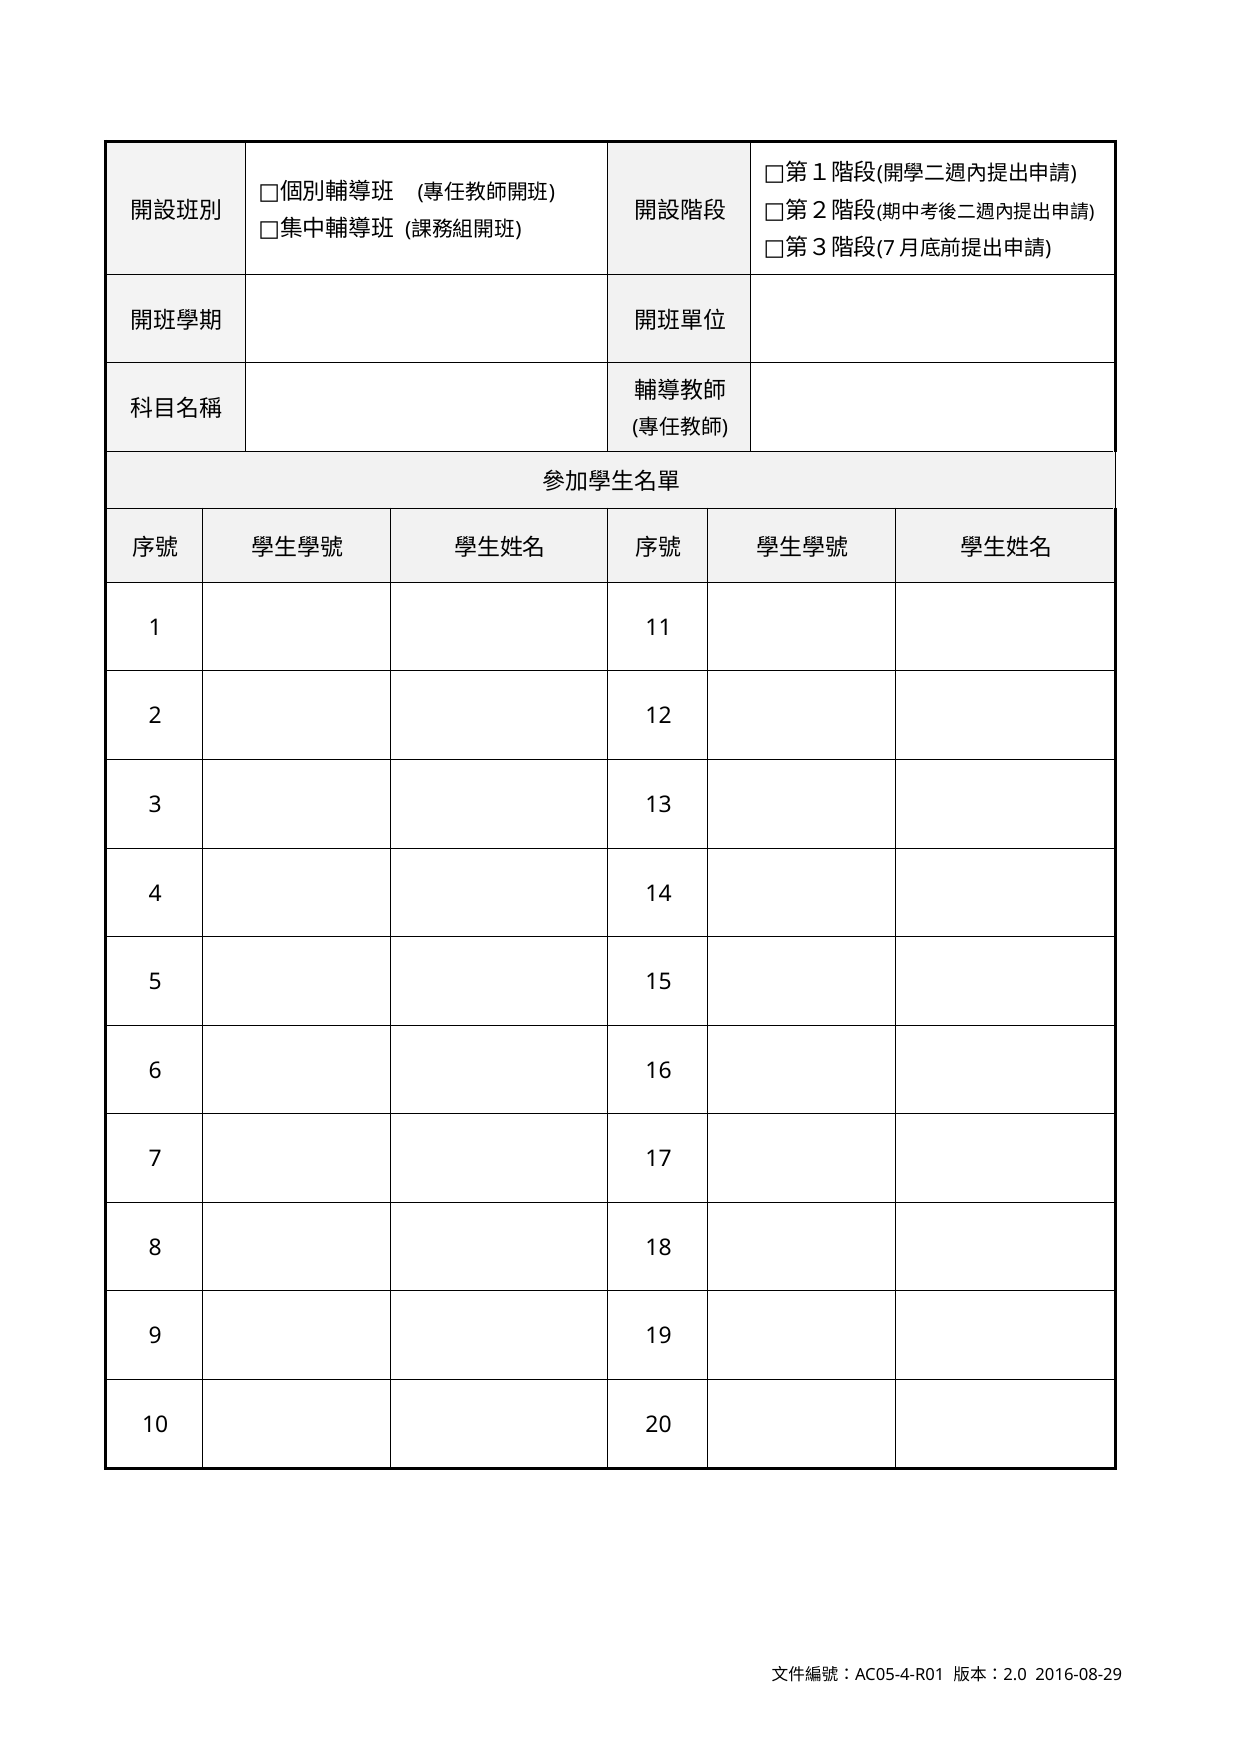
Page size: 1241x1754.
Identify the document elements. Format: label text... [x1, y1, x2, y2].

table_header 開設階段 [608, 143, 750, 274]
table_cell [708, 1026, 895, 1113]
table_cell 學生學號 [203, 509, 390, 582]
table_cell [708, 583, 895, 670]
table_cell 15 [608, 937, 707, 1024]
table_cell 開班學期 [107, 275, 245, 362]
table_cell 科目名稱 [107, 363, 245, 451]
table_cell [708, 1380, 895, 1467]
table_cell [708, 1203, 895, 1290]
table_cell [391, 671, 607, 759]
table_cell [203, 1380, 390, 1467]
table_cell 13 [608, 760, 707, 847]
table_cell [708, 937, 895, 1024]
table_cell [751, 363, 1114, 451]
table_cell 19 [608, 1291, 707, 1379]
table_cell 開班單位 [608, 275, 750, 362]
table_cell [896, 1026, 1114, 1113]
table_cell [391, 1291, 607, 1379]
table_cell [203, 760, 390, 847]
table_cell [391, 1203, 607, 1290]
table_cell 5 [107, 937, 202, 1024]
table_cell [896, 1203, 1114, 1290]
table_cell 學生學號 [708, 509, 895, 582]
table_cell 4 [107, 849, 202, 936]
table_cell 7 [107, 1114, 202, 1202]
table_cell [708, 849, 895, 936]
table_cell [203, 1114, 390, 1202]
table_cell [708, 1291, 895, 1379]
table_cell [896, 1380, 1114, 1467]
table_cell [203, 583, 390, 670]
table_cell [896, 760, 1114, 847]
table_cell 6 [107, 1026, 202, 1113]
table_cell [203, 937, 390, 1024]
table_cell 序號 [608, 509, 707, 582]
table_cell 16 [608, 1026, 707, 1113]
table_cell [203, 1026, 390, 1113]
table_cell [246, 275, 607, 362]
table_cell 學生姓名 [896, 508, 1114, 582]
table_cell 8 [107, 1203, 202, 1290]
table_cell [203, 1291, 390, 1379]
table_cell [391, 937, 607, 1024]
table_cell 1 [107, 583, 202, 670]
table_cell 17 [608, 1114, 707, 1202]
table_cell [708, 760, 895, 847]
table_cell 2 [107, 671, 202, 759]
table_cell [896, 1291, 1114, 1379]
table_cell [896, 937, 1114, 1024]
table_cell 學生姓名 [391, 509, 607, 582]
table_cell 3 [107, 760, 202, 847]
table_cell [246, 363, 607, 451]
table_header □第１階段(開學二週內提出申請) □第２階段(期中考後二週內提出申請) □第３階段(7月底前提出申請) [751, 143, 1114, 274]
table_cell 序號 [107, 509, 202, 582]
table_cell [896, 671, 1114, 759]
table_cell 20 [608, 1380, 707, 1467]
table_cell 12 [608, 671, 707, 759]
table_cell [896, 583, 1114, 670]
table_header □個別輔導班 (專任教師開班) □集中輔導班 (課務組開班) [246, 143, 607, 274]
table_cell [391, 1026, 607, 1113]
table_cell 輔導教師 (專任教師) [608, 363, 750, 451]
table_cell [391, 583, 607, 670]
table_cell 18 [608, 1203, 707, 1290]
table_cell [896, 1114, 1114, 1202]
table_cell 14 [608, 849, 707, 936]
table_cell 9 [107, 1291, 202, 1379]
table_cell [391, 1380, 607, 1467]
table_cell [203, 1203, 390, 1290]
table_cell [391, 1114, 607, 1202]
table_cell 10 [107, 1380, 202, 1467]
table_cell [708, 1114, 895, 1202]
table_cell 參加學生名單 [107, 451, 1115, 508]
table_cell [708, 671, 895, 759]
table_cell [896, 849, 1114, 936]
table_cell 11 [608, 583, 707, 670]
table_cell [751, 275, 1114, 362]
table_cell [203, 849, 390, 936]
table_cell [391, 760, 607, 847]
table_cell [391, 849, 607, 936]
table_cell [203, 671, 390, 759]
table_header 開設班別 [107, 143, 245, 274]
